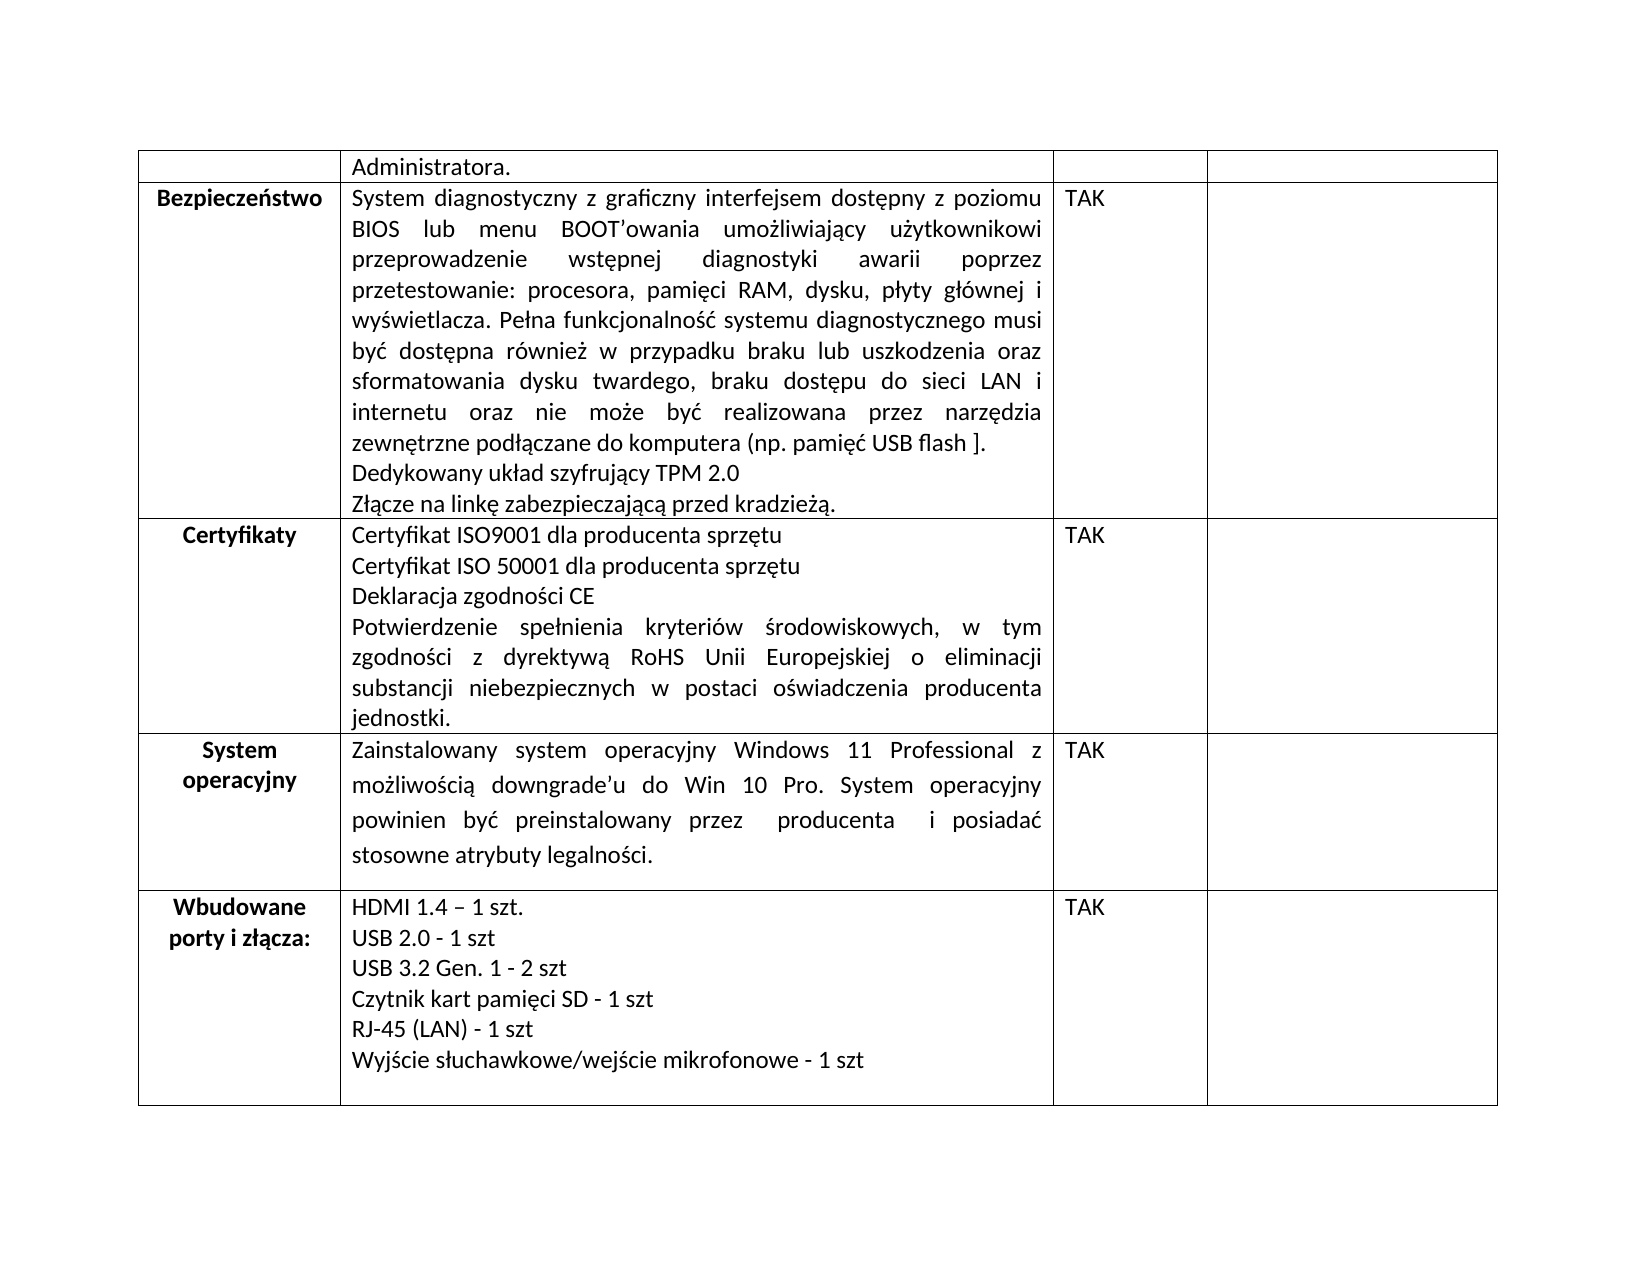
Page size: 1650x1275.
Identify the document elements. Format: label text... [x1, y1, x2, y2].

table_cell Wbudowane porty i złącza: [139, 891, 340, 1105]
table_cell Certyfikaty [139, 519, 340, 733]
table_cell [139, 151, 340, 182]
table_cell TAK [1054, 891, 1207, 1105]
table_cell Bezpieczeństwo [139, 183, 340, 518]
table_cell System operacyjny [139, 734, 340, 890]
table_cell [1054, 151, 1207, 182]
table_cell [1208, 151, 1497, 182]
table_cell Administratora. [341, 151, 1053, 182]
table_cell [1208, 519, 1497, 733]
table_cell TAK [1054, 183, 1207, 518]
table_cell [1208, 891, 1497, 1105]
table_cell [1208, 183, 1497, 518]
table_cell Certyfikat ISO9001 dla producenta sprzętu Certyfikat ISO 50001 dla producenta sprzętu Deklaracja zgodności CE Potwierdzenie spełnienia kryteriów środowiskowych, w tym zgodności z dyrektywą RoHS Unii Europejskiej o eliminacji substancji niebezpiecznych w postaci oświadczenia producenta jednostki. [341, 519, 1053, 733]
table_cell HDMI 1.4 – 1 szt. USB 2.0 - 1 szt USB 3.2 Gen. 1 - 2 szt Czytnik kart pamięci SD - 1 szt RJ-45 (LAN) - 1 szt Wyjście słuchawkowe/wejście mikrofonowe - 1 szt [341, 891, 1053, 1105]
table_cell System diagnostyczny z graficzny interfejsem dostępny z poziomu BIOS lub menu BOOT’owania umożliwiający użytkownikowi przeprowadzenie wstępnej diagnostyki awarii poprzez przetestowanie: procesora, pamięci RAM, dysku, płyty głównej i wyświetlacza. Pełna funkcjonalność systemu diagnostycznego musi być dostępna również w przypadku braku lub uszkodzenia oraz sformatowania dysku twardego, braku dostępu do sieci LAN i internetu oraz nie może być realizowana przez narzędzia zewnętrzne podłączane do komputera (np. pamięć USB flash ]. Dedykowany układ szyfrujący TPM 2.0 Złącze na linkę zabezpieczającą przed kradzieżą. [341, 183, 1053, 518]
table_cell TAK [1054, 519, 1207, 733]
table_cell [1208, 734, 1497, 890]
table_cell Zainstalowany system operacyjny Windows 11 Professional z możliwością downgrade’u do Win 10 Pro. System operacyjny powinien być preinstalowany przez producenta i posiadać stosowne atrybuty legalności. [341, 734, 1053, 890]
table_cell TAK [1054, 734, 1207, 890]
